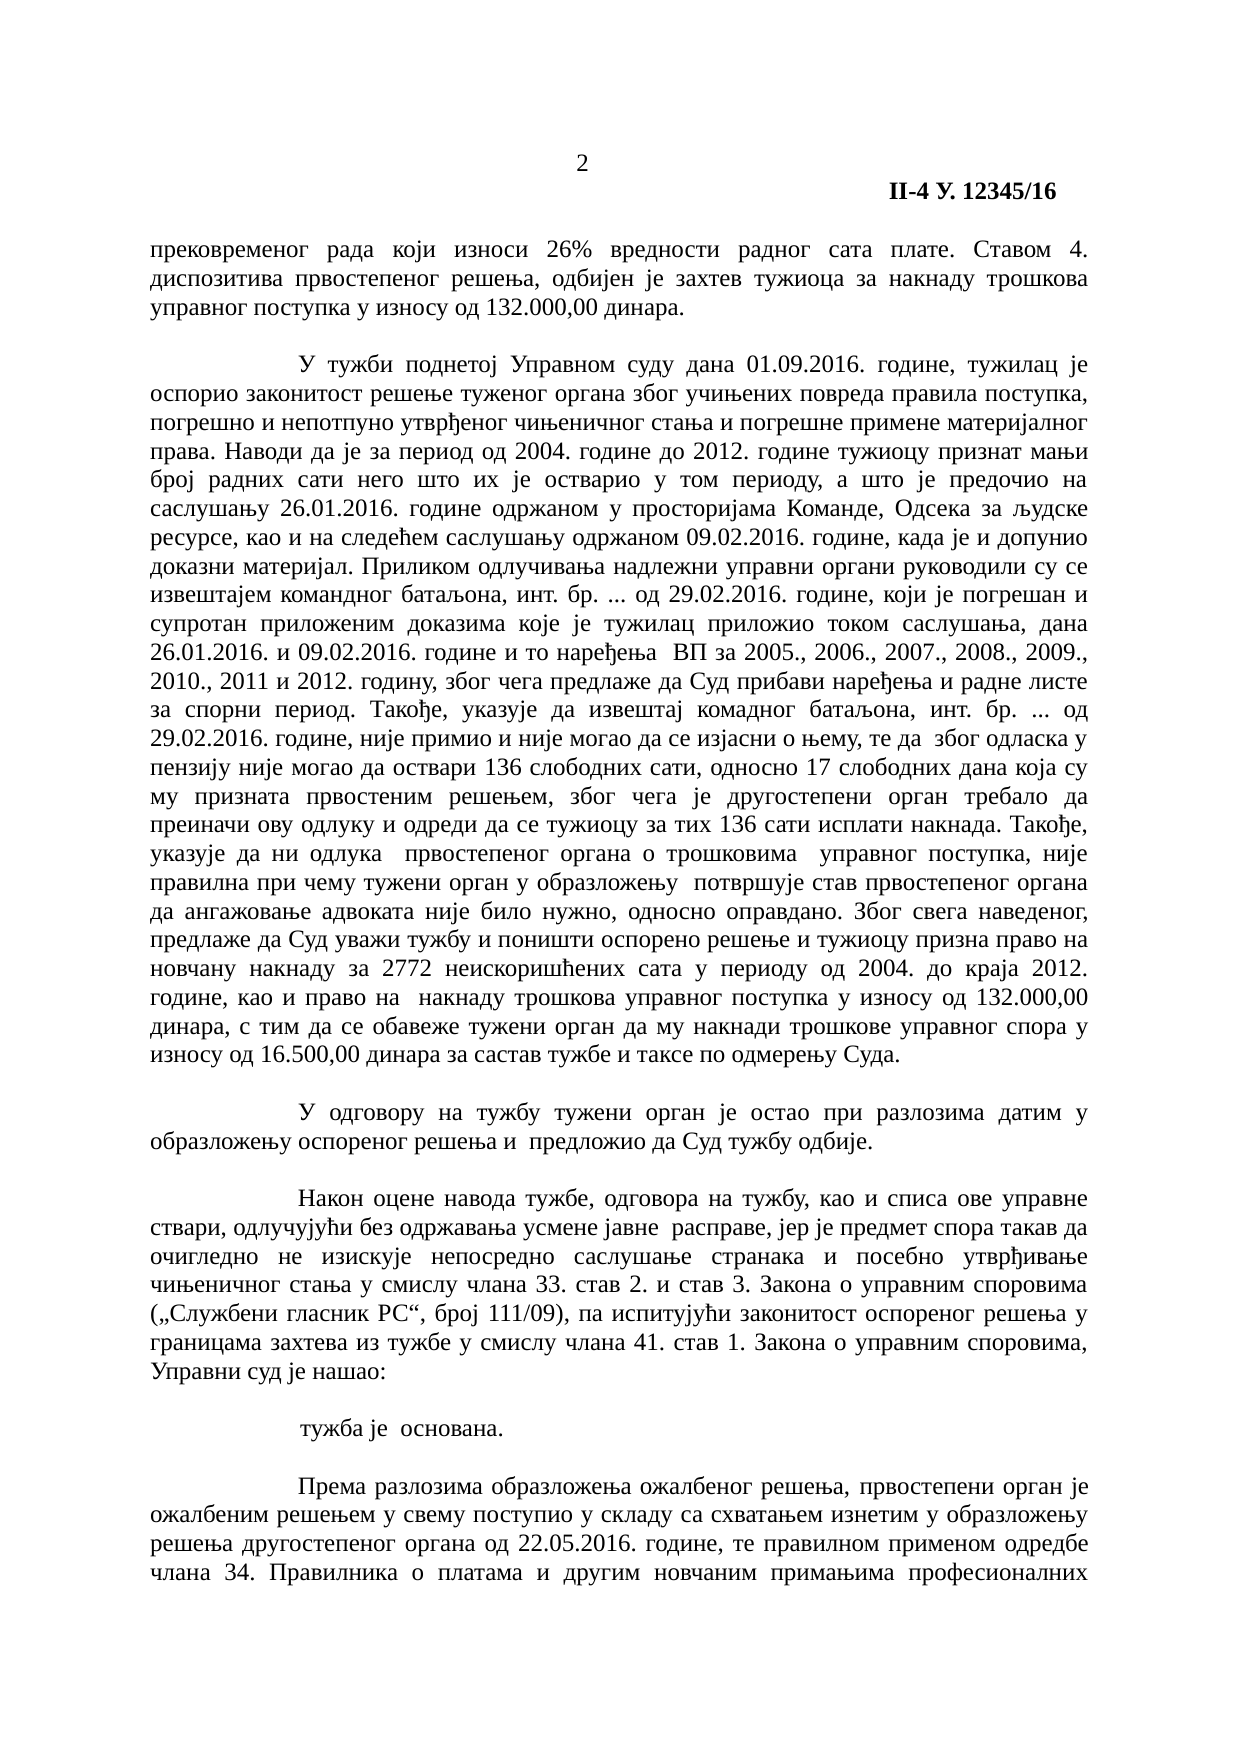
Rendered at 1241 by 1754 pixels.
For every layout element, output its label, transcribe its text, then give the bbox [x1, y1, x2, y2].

text У одговору на тужбу тужени орган је остао при разлозима датим у образложењу оспореног решења и предложио да Суд тужбу одбије. [150, 1097, 1089, 1154]
text прековременог рада који износи 26% вредности радног сата плате. Ставом 4. диспозитива првостепеног решења, одбијен је захтев тужиоца за накнаду трошкова управног поступка у износу од 132.000,00 динара. [150, 234, 1089, 321]
text Према разлозима образложења ожалбеног решења, првостепени орган је ожалбеним решењем у свему поступио у складу са схватањем изнетим у образложењу решења другостепеног органа од 22.05.2016. године, те правилном применом одредбе члана 34. Правилника о платама и другим новчаним примањима професионалних [150, 1471, 1089, 1586]
text Након оцене навода тужбе, одговора на тужбу, као и списа ове управне ствари, одлучујући без одржавања усмене јавне расправе, јер је предмет спора такав да очигледно не изискује непосредно саслушање странака и посебно утврђивање чињеничног стања у смислу члана 33. став 2. и став 3. Закона о управним споровима („Службени гласник РС“, број 111/09), па испитујући законитост оспореног решења у границама захтева из тужбе у смислу члана 41. став 1. Закона о управним споровима, Управни суд је нашао: [150, 1183, 1089, 1384]
text тужба је основана. [150, 1413, 1089, 1442]
text У тужби поднетој Управном суду дана 01.09.2016. године, тужилац је оспорио законитост решење туженог органа због учињених повреда правила поступка, погрешно и непотпуно утврђеног чињеничног стања и погрешне примене материјалног права. Наводи да је за период од 2004. године до 2012. године тужиоцу признат мањи број радних сати него што их је остварио у том периоду, а што је предочио на саслушању 26.01.2016. године одржаном у просторијама Команде, Одсека за људске ресурсе, као и на следећем саслушању одржаном 09.02.2016. године, када је и допунио доказни материјал. Приликом одлучивања надлежни управни органи руководили су се извештајем командног батаљона, инт. бр. ... од 29.02.2016. године, који је погрешан и супротан приложеним доказима које је тужилац приложио током саслушања, дана 26.01.2016. и 09.02.2016. године и то наређења ВП за 2005., 2006., 2007., 2008., 2009., 2010., 2011 и 2012. годину, због чега предлаже да Суд прибави наређења и радне листе за спорни период. Такође, указује да извештај комадног батаљона, инт. бр. ... од 29.02.2016. године, није примио и није могао да се изјасни о њему, те да због одласка у пензију није могао да оствари 136 слободних сати, односно 17 слободних дана која су му призната првостеним решењем, због чега је другостепени орган требало да преиначи ову одлуку и одреди да се тужиоцу за тих 136 сати исплати накнада. Такође, указује да ни одлука првостепеног органа о трошковима управног поступка, није правилна при чему тужени орган у образложењу потвршује став првостепеног органа да ангажовање адвоката није било нужно, односно оправдано. Због свега наведеног, предлаже да Суд уважи тужбу и поништи оспорено решење и тужиоцу призна право на новчану накнаду за 2772 неискоришћених сата у периоду од 2004. до краја 2012. године, као и право на накнаду трошкова управног поступка у износу од 132.000,00 динара, с тим да се обавеже тужени орган да му накнади трошкове управног спора у износу од 16.500,00 динара за састав тужбе и таксе по одмерењу Суда. [150, 321, 1089, 1068]
